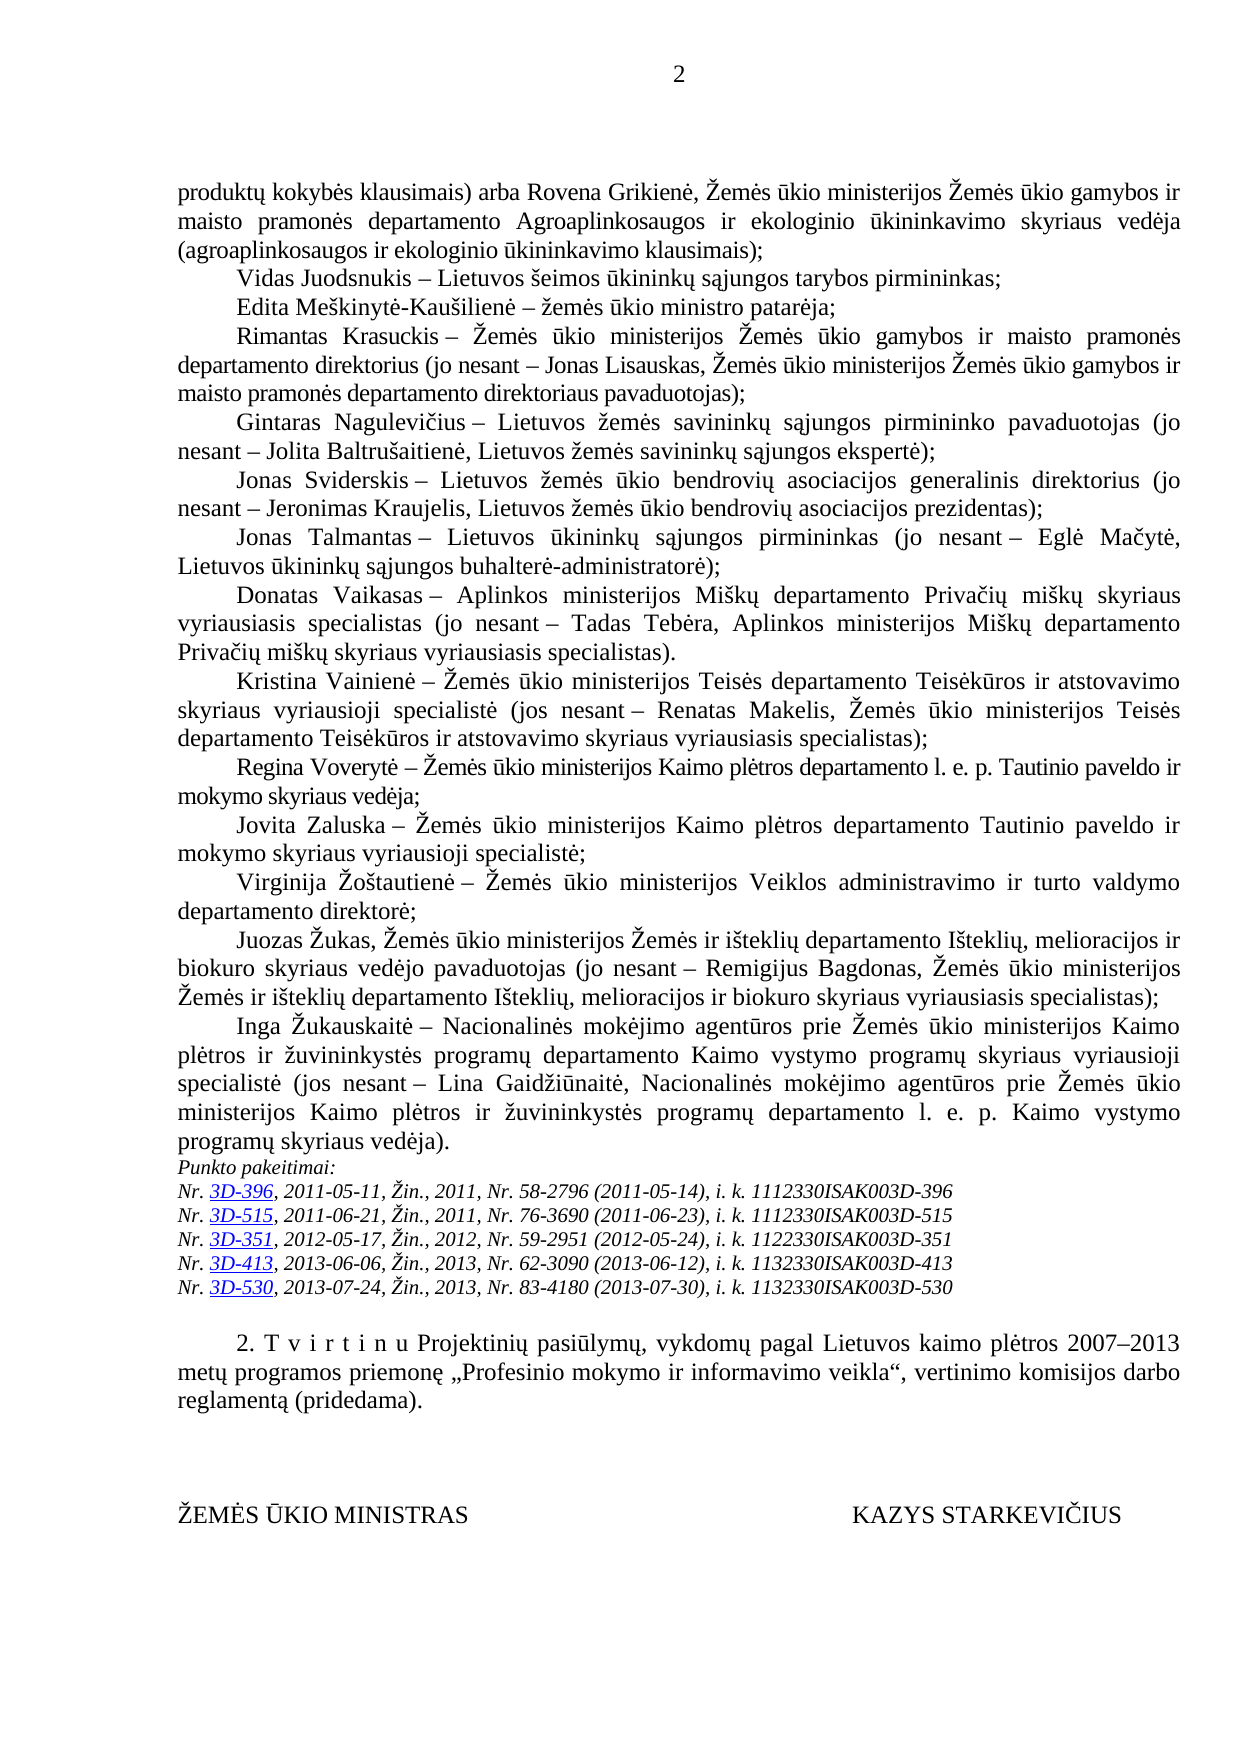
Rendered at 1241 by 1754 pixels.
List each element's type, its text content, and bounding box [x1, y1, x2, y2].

text Regina Voverytė – Žemės ūkio ministerijos Kaimo plėtros departamento l. e. p. Tautinio paveldo ir mokymo skyriaus vedėja; [177, 752, 1181, 810]
text 2. T v i r t i n u Projektinių pasiūlymų, vykdomų pagal Lietuvos kaimo plėtros 2007–2013 metų programos priemonę „Profesinio mokymo ir informavimo veikla“, vertinimo komisijos darbo reglamentą (pridedama). [177, 1328, 1181, 1414]
text Gintaras Nagulevičius – Lietuvos žemės savininkų sąjungos pirmininko pavaduotojas (jo nesant – Jolita Baltrušaitienė, Lietuvos žemės savininkų sąjungos ekspertė); [177, 407, 1181, 465]
text Virginija Žoštautienė – Žemės ūkio ministerijos Veiklos administravimo ir turto valdymo departamento direktorė; [177, 867, 1181, 925]
text Jonas Talmantas – Lietuvos ūkininkų sąjungos pirmininkas (jo nesant – Eglė Mačytė, Lietuvos ūkininkų sąjungos buhalterė-administratorė); [177, 522, 1181, 580]
text Vidas Juodsnukis – Lietuvos šeimos ūkininkų sąjungos tarybos pirmininkas; [177, 263, 1181, 292]
text produktų kokybės klausimais) arba Rovena Grikienė, Žemės ūkio ministerijos Žemės ūkio gamybos ir maisto pramonės departamento Agroaplinkosaugos ir ekologinio ūkininkavimo skyriaus vedėja (agroaplinkosaugos ir ekologinio ūkininkavimo klausimais); [177, 177, 1181, 263]
text Edita Meškinytė-Kaušilienė – žemės ūkio ministro patarėja; [177, 292, 1181, 321]
text Nr. 3D-413, 2013-06-06, Žin., 2013, Nr. 62-3090 (2013-06-12), i. k. 1132330ISAK003D-413 [177, 1251, 1181, 1275]
text Kristina Vainienė – Žemės ūkio ministerijos Teisės departamento Teisėkūros ir atstovavimo skyriaus vyriausioji specialistė (jos nesant – Renatas Makelis, Žemės ūkio ministerijos Teisės departamento Teisėkūros ir atstovavimo skyriaus vyriausiasis specialistas); [177, 666, 1181, 752]
text Donatas Vaikasas – Aplinkos ministerijos Miškų departamento Privačių miškų skyriaus vyriausiasis specialistas (jo nesant – Tadas Tebėra, Aplinkos ministerijos Miškų departamento Privačių miškų skyriaus vyriausiasis specialistas). [177, 580, 1181, 666]
text Nr. 3D-530, 2013-07-24, Žin., 2013, Nr. 83-4180 (2013-07-30), i. k. 1132330ISAK003D-530 [177, 1275, 1181, 1299]
text Nr. 3D-351, 2012-05-17, Žin., 2012, Nr. 59-2951 (2012-05-24), i. k. 1122330ISAK003D-351 [177, 1227, 1181, 1251]
text Inga Žukauskaitė – Nacionalinės mokėjimo agentūros prie Žemės ūkio ministerijos Kaimo plėtros ir žuvininkystės programų departamento Kaimo vystymo programų skyriaus vyriausioji specialistė (jos nesant – Lina Gaidžiūnaitė, Nacionalinės mokėjimo agentūros prie Žemės ūkio ministerijos Kaimo plėtros ir žuvininkystės programų departamento l. e. p. Kaimo vystymo programų skyriaus vedėja). [177, 1011, 1181, 1155]
text Žemės ūkio ministras Kazys Starkevičius [177, 1500, 1181, 1529]
text Juozas Žukas, Žemės ūkio ministerijos Žemės ir išteklių departamento Išteklių, melioracijos ir biokuro skyriaus vedėjo pavaduotojas (jo nesant – Remigijus Bagdonas, Žemės ūkio ministerijos Žemės ir išteklių departamento Išteklių, melioracijos ir biokuro skyriaus vyriausiasis specialistas); [177, 925, 1181, 1011]
text Punkto pakeitimai: [177, 1155, 1181, 1179]
text Rimantas Krasuckis – Žemės ūkio ministerijos Žemės ūkio gamybos ir maisto pramonės departamento direktorius (jo nesant – Jonas Lisauskas, Žemės ūkio ministerijos Žemės ūkio gamybos ir maisto pramonės departamento direktoriaus pavaduotojas); [177, 321, 1181, 407]
text Jonas Sviderskis – Lietuvos žemės ūkio bendrovių asociacijos generalinis direktorius (jo nesant – Jeronimas Kraujelis, Lietuvos žemės ūkio bendrovių asociacijos prezidentas); [177, 465, 1181, 522]
text Jovita Zaluska – Žemės ūkio ministerijos Kaimo plėtros departamento Tautinio paveldo ir mokymo skyriaus vyriausioji specialistė; [177, 810, 1181, 867]
text Nr. 3D-396, 2011-05-11, Žin., 2011, Nr. 58-2796 (2011-05-14), i. k. 1112330ISAK003D-396 [177, 1179, 1181, 1203]
text Nr. 3D-515, 2011-06-21, Žin., 2011, Nr. 76-3690 (2011-06-23), i. k. 1112330ISAK003D-515 [177, 1203, 1181, 1227]
